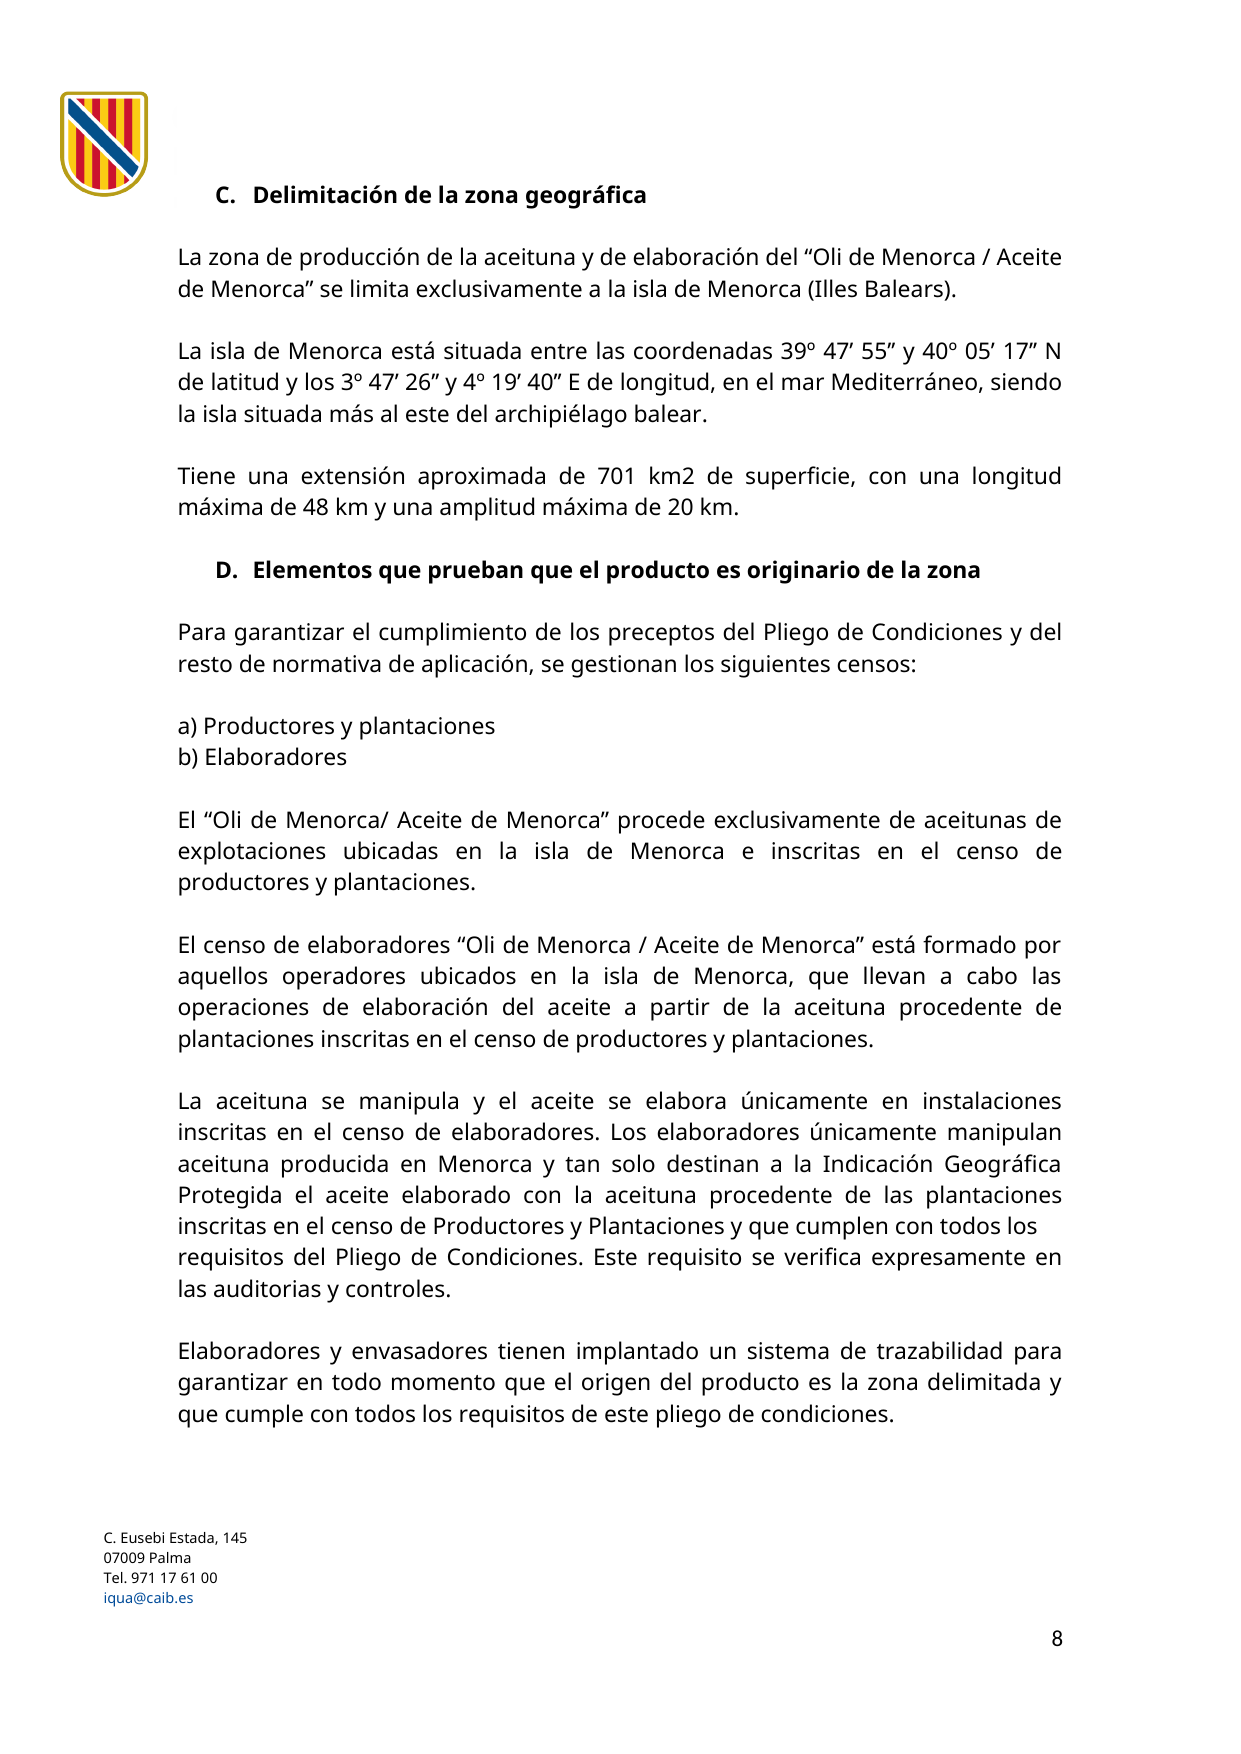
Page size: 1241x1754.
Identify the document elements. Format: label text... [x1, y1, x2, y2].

text Tiene una extensión aproximada de 701 km2 de superficie, con una longitud máxima de 48 km y una amplitud máxima de 20 km. [177, 460, 1063, 523]
text requisitos del Pliego de Condiciones. Este requisito se verifica expresamente en las auditorias y controles. [177, 1241, 1063, 1304]
picture [31, 85, 178, 208]
text El “Oli de Menorca/ Aceite de Menorca” procede exclusivamente de aceitunas de explotaciones ubicadas en la isla de Menorca e inscritas en el censo de productores y plantaciones. [177, 804, 1063, 898]
list Delimitación de la zona geográfica [215, 179, 1063, 210]
text Para garantizar el cumplimiento de los preceptos del Pliego de Condiciones y del resto de normativa de aplicación, se gestionan los siguientes censos: [177, 616, 1063, 679]
text La isla de Menorca está situada entre las coordenadas 39º 47’ 55’’ y 40º 05’ 17’’ N de latitud y los 3º 47’ 26’’ y 4º 19’ 40’’ E de longitud, en el mar Mediterráneo, siendo la isla situada más al este del archipiélago balear. [177, 335, 1063, 429]
text Elaboradores y envasadores tienen implantado un sistema de trazabilidad para garantizar en todo momento que el origen del producto es la zona delimitada y que cumple con todos los requisitos de este pliego de condiciones. [177, 1335, 1063, 1429]
text b) Elaboradores [177, 741, 1063, 773]
text a) Productores y plantaciones [177, 710, 1063, 741]
list Elementos que prueban que el producto es originario de la zona [215, 554, 1063, 585]
text La zona de producción de la aceituna y de elaboración del “Oli de Menorca / Aceite de Menorca” se limita exclusivamente a la isla de Menorca (Illes Balears). [177, 241, 1063, 304]
text El censo de elaboradores “Oli de Menorca / Aceite de Menorca” está formado por aquellos operadores ubicados en la isla de Menorca, que llevan a cabo las operaciones de elaboración del aceite a partir de la aceituna procedente de plantaciones inscritas en el censo de productores y plantaciones. [177, 929, 1063, 1054]
text La aceituna se manipula y el aceite se elabora únicamente en instalaciones inscritas en el censo de elaboradores. Los elaboradores únicamente manipulan aceituna producida en Menorca y tan solo destinan a la Indicación Geográfica Protegida el aceite elaborado con la aceituna procedente de las plantaciones inscritas en el censo de Productores y Plantaciones y que cumplen con todos los [177, 1085, 1063, 1241]
